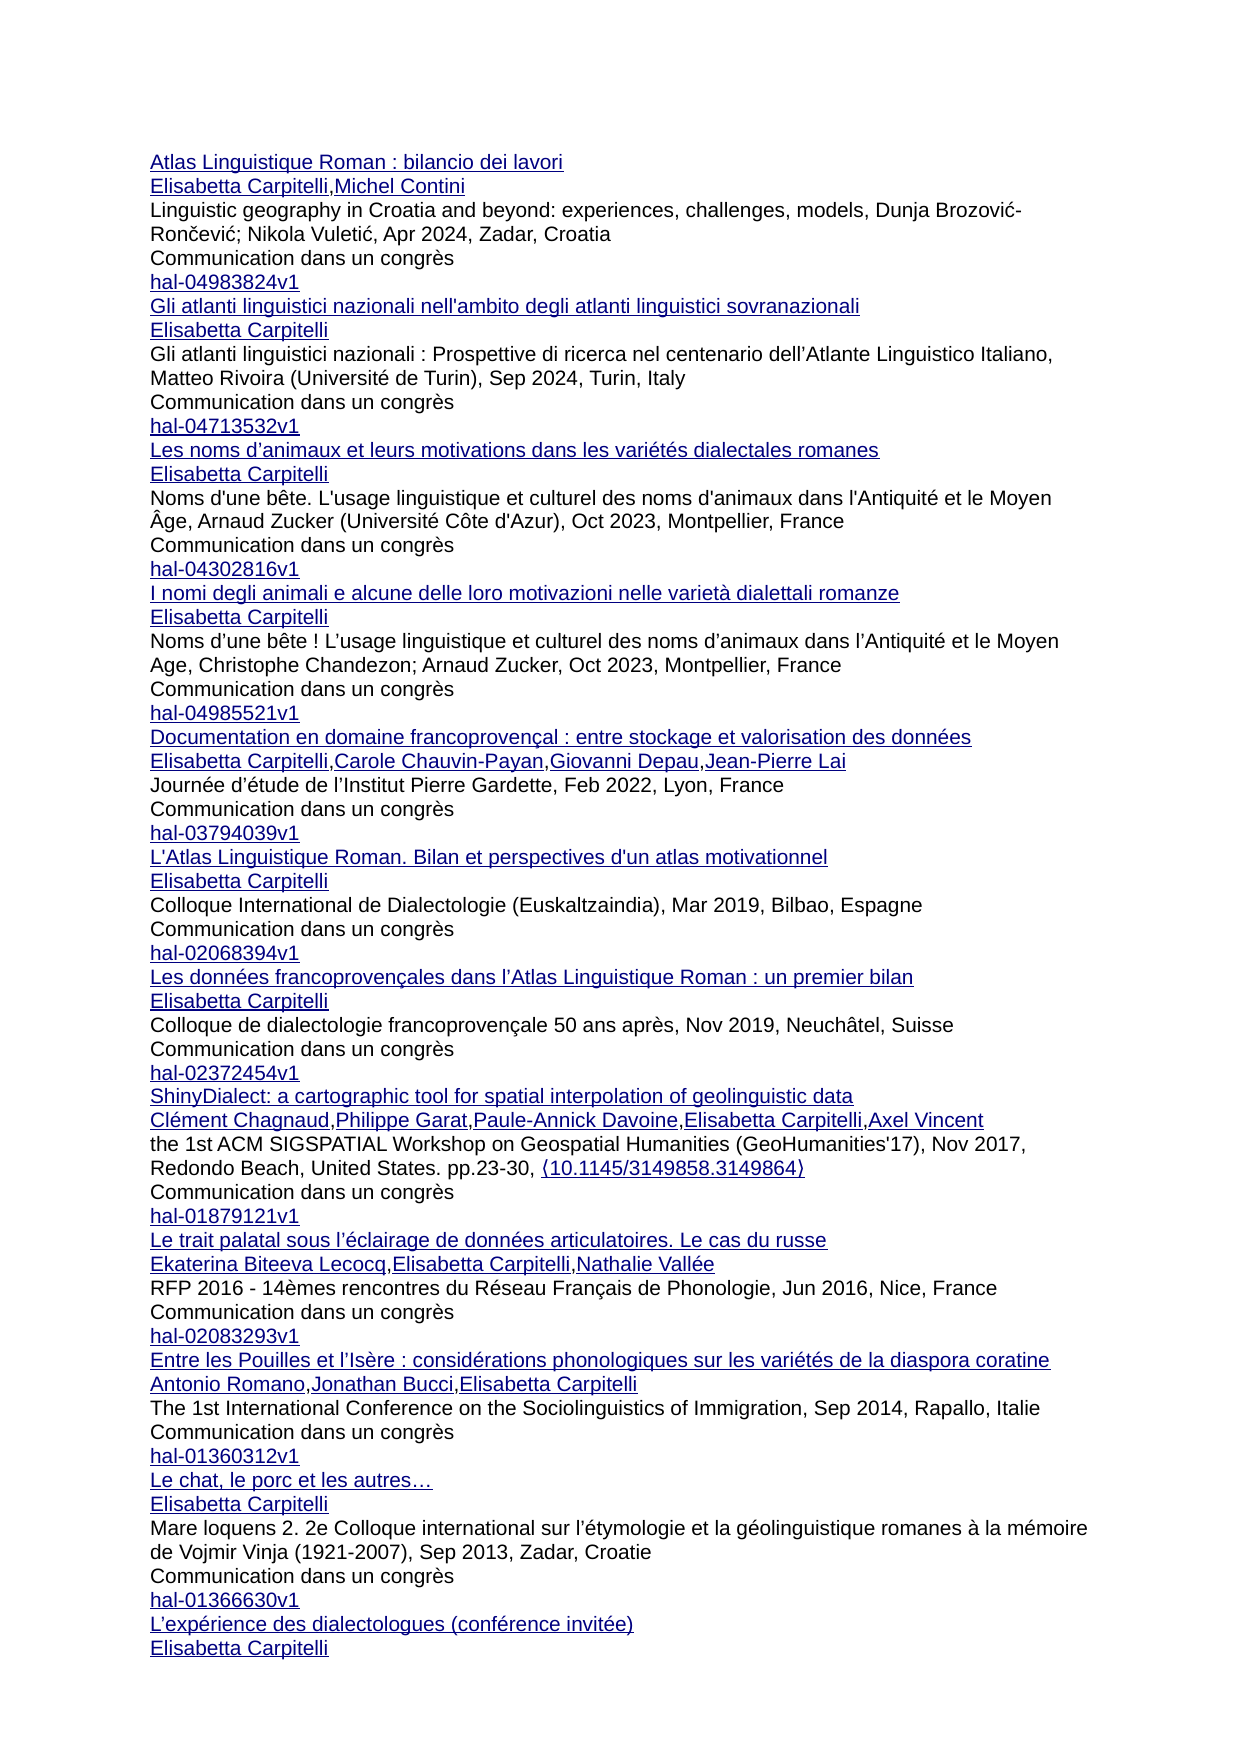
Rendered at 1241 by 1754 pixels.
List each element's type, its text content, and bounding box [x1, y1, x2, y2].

table_cell L’expérience des dialectologues (conférence invitée) Elisabetta Carpitelli [150, 1611, 1090, 1659]
table_cell Les données francoprovençales dans l’Atlas Linguistique Roman : un premier bilan Elisabetta Carpitelli Colloque de dialectologie francoprovençale 50 ans après, Nov 2019, Neuchâtel, Suisse Communication dans un congrès hal-02372454v1 [150, 965, 1090, 1084]
table_cell Documentation en domaine francoprovençal : entre stockage et valorisation des données Elisabetta Carpitelli,Carole Chauvin-Payan,Giovanni Depau,Jean-Pierre Lai Journée d’étude de l’Institut Pierre Gardette, Feb 2022, Lyon, France Communication dans un congrès hal-03794039v1 [150, 725, 1090, 845]
table_cell ShinyDialect: a cartographic tool for spatial interpolation of geolinguistic data Clément Chagnaud,Philippe Garat,Paule-Annick Davoine,Elisabetta Carpitelli,Axel Vincent the 1st ACM SIGSPATIAL Workshop on Geospatial Humanities (GeoHumanities'17), Nov 2017, Redondo Beach, United States. pp.23-30, ⟨10.1145/3149858.3149864⟩ Communication dans un congrès hal-01879121v1 [150, 1084, 1090, 1228]
table_cell Les noms d’animaux et leurs motivations dans les variétés dialectales romanes Elisabetta Carpitelli Noms d'une bête. L'usage linguistique et culturel des noms d'animaux dans l'Antiquité et le Moyen Âge, Arnaud Zucker (Université Côte d'Azur), Oct 2023, Montpellier, France Communication dans un congrès hal-04302816v1 [150, 438, 1090, 581]
table_cell Gli atlanti linguistici nazionali nell'ambito degli atlanti linguistici sovranazionali Elisabetta Carpitelli Gli atlanti linguistici nazionali : Prospettive di ricerca nel centenario dell’Atlante Linguistico Italiano, Matteo Rivoira (Université de Turin), Sep 2024, Turin, Italy Communication dans un congrès hal-04713532v1 [150, 294, 1090, 437]
table_cell I nomi degli animali e alcune delle loro motivazioni nelle varietà dialettali romanze Elisabetta Carpitelli Noms d’une bête ! L’usage linguistique et culturel des noms d’animaux dans l’Antiquité et le Moyen Age, Christophe Chandezon; Arnaud Zucker, Oct 2023, Montpellier, France Communication dans un congrès hal-04985521v1 [150, 581, 1090, 725]
table_cell Atlas Linguistique Roman : bilancio dei lavori Elisabetta Carpitelli,Michel Contini Linguistic geography in Croatia and beyond: experiences, challenges, models, Dunja Brozović-Rončević; Nikola Vuletić, Apr 2024, Zadar, Croatia Communication dans un congrès hal-04983824v1 [150, 150, 1090, 294]
table_cell Le chat, le porc et les autres… Elisabetta Carpitelli Mare loquens 2. 2e Colloque international sur l’étymologie et la géolinguistique romanes à la mémoire de Vojmir Vinja (1921-2007), Sep 2013, Zadar, Croatie Communication dans un congrès hal-01366630v1 [150, 1468, 1090, 1611]
table_cell Entre les Pouilles et l’Isère : considérations phonologiques sur les variétés de la diaspora coratine Antonio Romano,Jonathan Bucci,Elisabetta Carpitelli The 1st International Conference on the Sociolinguistics of Immigration, Sep 2014, Rapallo, Italie Communication dans un congrès hal-01360312v1 [150, 1348, 1090, 1468]
table_cell Le trait palatal sous l’éclairage de données articulatoires. Le cas du russe Ekaterina Biteeva Lecocq,Elisabetta Carpitelli,Nathalie Vallée RFP 2016 - 14èmes rencontres du Réseau Français de Phonologie, Jun 2016, Nice, France Communication dans un congrès hal-02083293v1 [150, 1228, 1090, 1348]
table_cell L'Atlas Linguistique Roman. Bilan et perspectives d'un atlas motivationnel Elisabetta Carpitelli Colloque International de Dialectologie (Euskaltzaindia), Mar 2019, Bilbao, Espagne Communication dans un congrès hal-02068394v1 [150, 845, 1090, 964]
